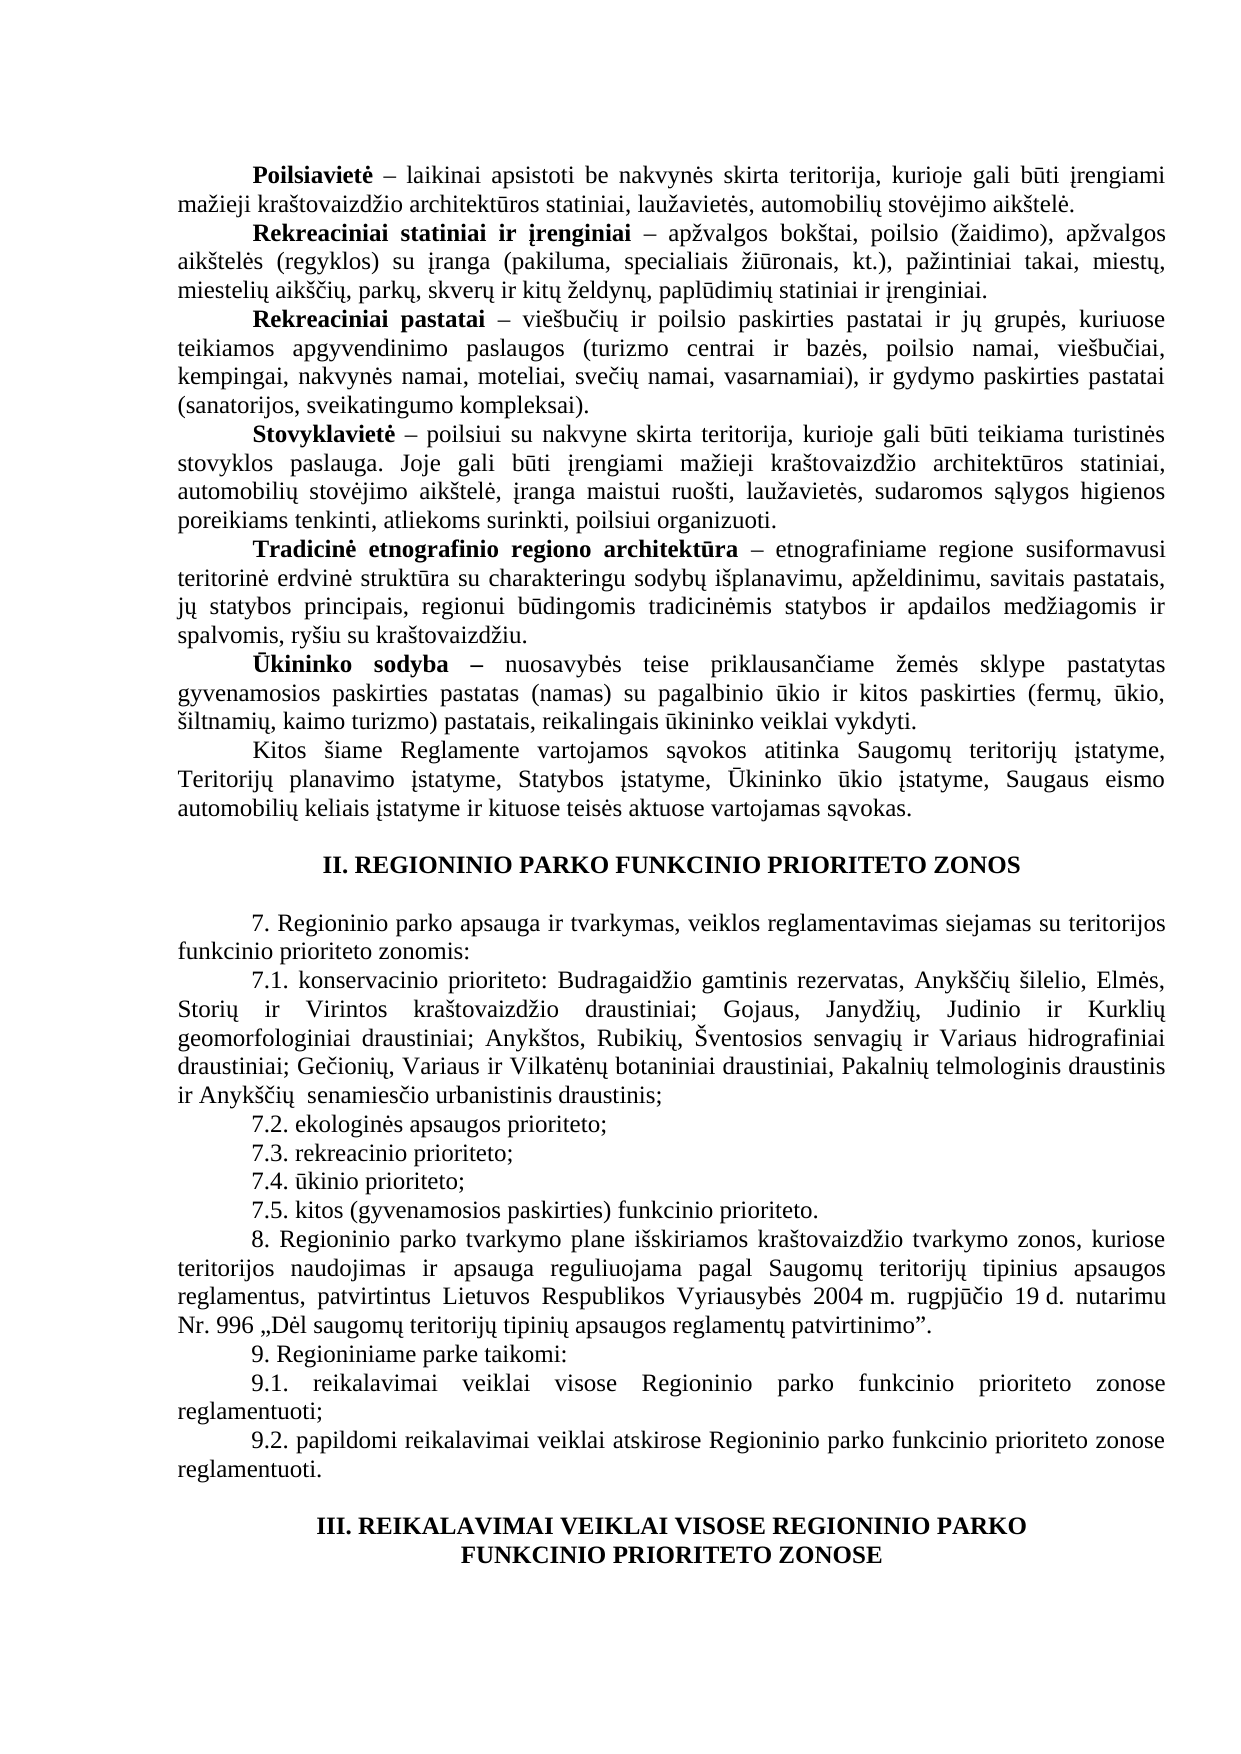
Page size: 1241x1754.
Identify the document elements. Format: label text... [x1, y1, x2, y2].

text 7.2. ekologinės apsaugos prioriteto; [177, 1109, 1166, 1138]
text 9.2. papildomi reikalavimai veiklai atskirose Regioninio parko funkcinio prioriteto zonose reglamentuoti. [177, 1425, 1166, 1483]
text 7.1. konservacinio prioriteto: Budragaidžio gamtinis rezervatas, Anykščių šilelio, Elmės, Storių ir Virintos kraštovaizdžio draustiniai; Gojaus, Janydžių, Judinio ir Kurklių geomorfologiniai draustiniai; Anykštos, Rubikių, Šventosios senvagių ir Variaus hidrografiniai draustiniai; Gečionių, Variaus ir Vilkatėnų botaniniai draustiniai, Pakalnių telmologinis draustinis ir Anykščių senamiesčio urbanistinis draustinis; [177, 965, 1166, 1109]
text 9. Regioniniame parke taikomi: [177, 1339, 1166, 1368]
text 7. Regioninio parko apsauga ir tvarkymas, veiklos reglamentavimas siejamas su teritorijos funkcinio prioriteto zonomis: [177, 908, 1166, 965]
text 7.4. ūkinio prioriteto; [177, 1166, 1166, 1195]
text Rekreaciniai pastatai – viešbučių ir poilsio paskirties pastatai ir jų grupės, kuriuose teikiamos apgyvendinimo paslaugos (turizmo centrai ir bazės, poilsio namai, viešbučiai, kempingai, nakvynės namai, moteliai, svečių namai, vasarnamiai), ir gydymo paskirties pastatai (sanatorijos, sveikatingumo kompleksai). [177, 304, 1166, 419]
text FUNKCINIO PRIORITETO ZONOSE [177, 1540, 1166, 1569]
text Rekreaciniai statiniai ir įrenginiai – apžvalgos bokštai, poilsio (žaidimo), apžvalgos aikštelės (regyklos) su įranga (pakiluma, specialiais žiūronais, kt.), pažintiniai takai, miestų, miestelių aikščių, parkų, skverų ir kitų želdynų, paplūdimių statiniai ir įrenginiai. [177, 218, 1166, 304]
text II. REGIONINIO PARKO FUNKCINIO PRIORITETO ZONOS [177, 850, 1166, 879]
text Stovyklavietė – poilsiui su nakvyne skirta teritorija, kurioje gali būti teikiama turistinės stovyklos paslauga. Joje gali būti įrengiami mažieji kraštovaizdžio architektūros statiniai, automobilių stovėjimo aikštelė, įranga maistui ruošti, laužavietės, sudaromos sąlygos higienos poreikiams tenkinti, atliekoms surinkti, poilsiui organizuoti. [177, 419, 1166, 534]
text 7.5. kitos (gyvenamosios paskirties) funkcinio prioriteto. [177, 1195, 1166, 1224]
text Ūkininko sodyba – nuosavybės teise priklausančiame žemės sklype pastatytas gyvenamosios paskirties pastatas (namas) su pagalbinio ūkio ir kitos paskirties (fermų, ūkio, šiltnamių, kaimo turizmo) pastatais, reikalingais ūkininko veiklai vykdyti. [177, 649, 1166, 735]
text III. REIKALAVIMAI veiklai visose REGIONINIO PARKO [177, 1511, 1166, 1540]
text 7.3. rekreacinio prioriteto; [177, 1138, 1166, 1166]
text 9.1. reikalavimai veiklai visose Regioninio parko funkcinio prioriteto zonose reglamentuoti; [177, 1368, 1166, 1425]
text Kitos šiame Reglamente vartojamos sąvokos atitinka Saugomų teritorijų įstatyme, Teritorijų planavimo įstatyme, Statybos įstatyme, Ūkininko ūkio įstatyme, Saugaus eismo automobilių keliais įstatyme ir kituose teisės aktuose vartojamas sąvokas. [177, 735, 1166, 821]
text 8. Regioninio parko tvarkymo plane išskiriamos kraštovaizdžio tvarkymo zonos, kuriose teritorijos naudojimas ir apsauga reguliuojama pagal Saugomų teritorijų tipinius apsaugos reglamentus, patvirtintus Lietuvos Respublikos Vyriausybės 2004 m. rugpjūčio 19 d. nutarimu Nr. 996 „Dėl saugomų teritorijų tipinių apsaugos reglamentų patvirtinimo”. [177, 1224, 1166, 1339]
text Tradicinė etnografinio regiono architektūra – etnografiniame regione susiformavusi teritorinė erdvinė struktūra su charakteringu sodybų išplanavimu, apželdinimu, savitais pastatais, jų statybos principais, regionui būdingomis tradicinėmis statybos ir apdailos medžiagomis ir spalvomis, ryšiu su kraštovaizdžiu. [177, 534, 1166, 649]
text Poilsiavietė – laikinai apsistoti be nakvynės skirta teritorija, kurioje gali būti įrengiami mažieji kraštovaizdžio architektūros statiniai, laužavietės, automobilių stovėjimo aikštelė. [177, 160, 1166, 218]
